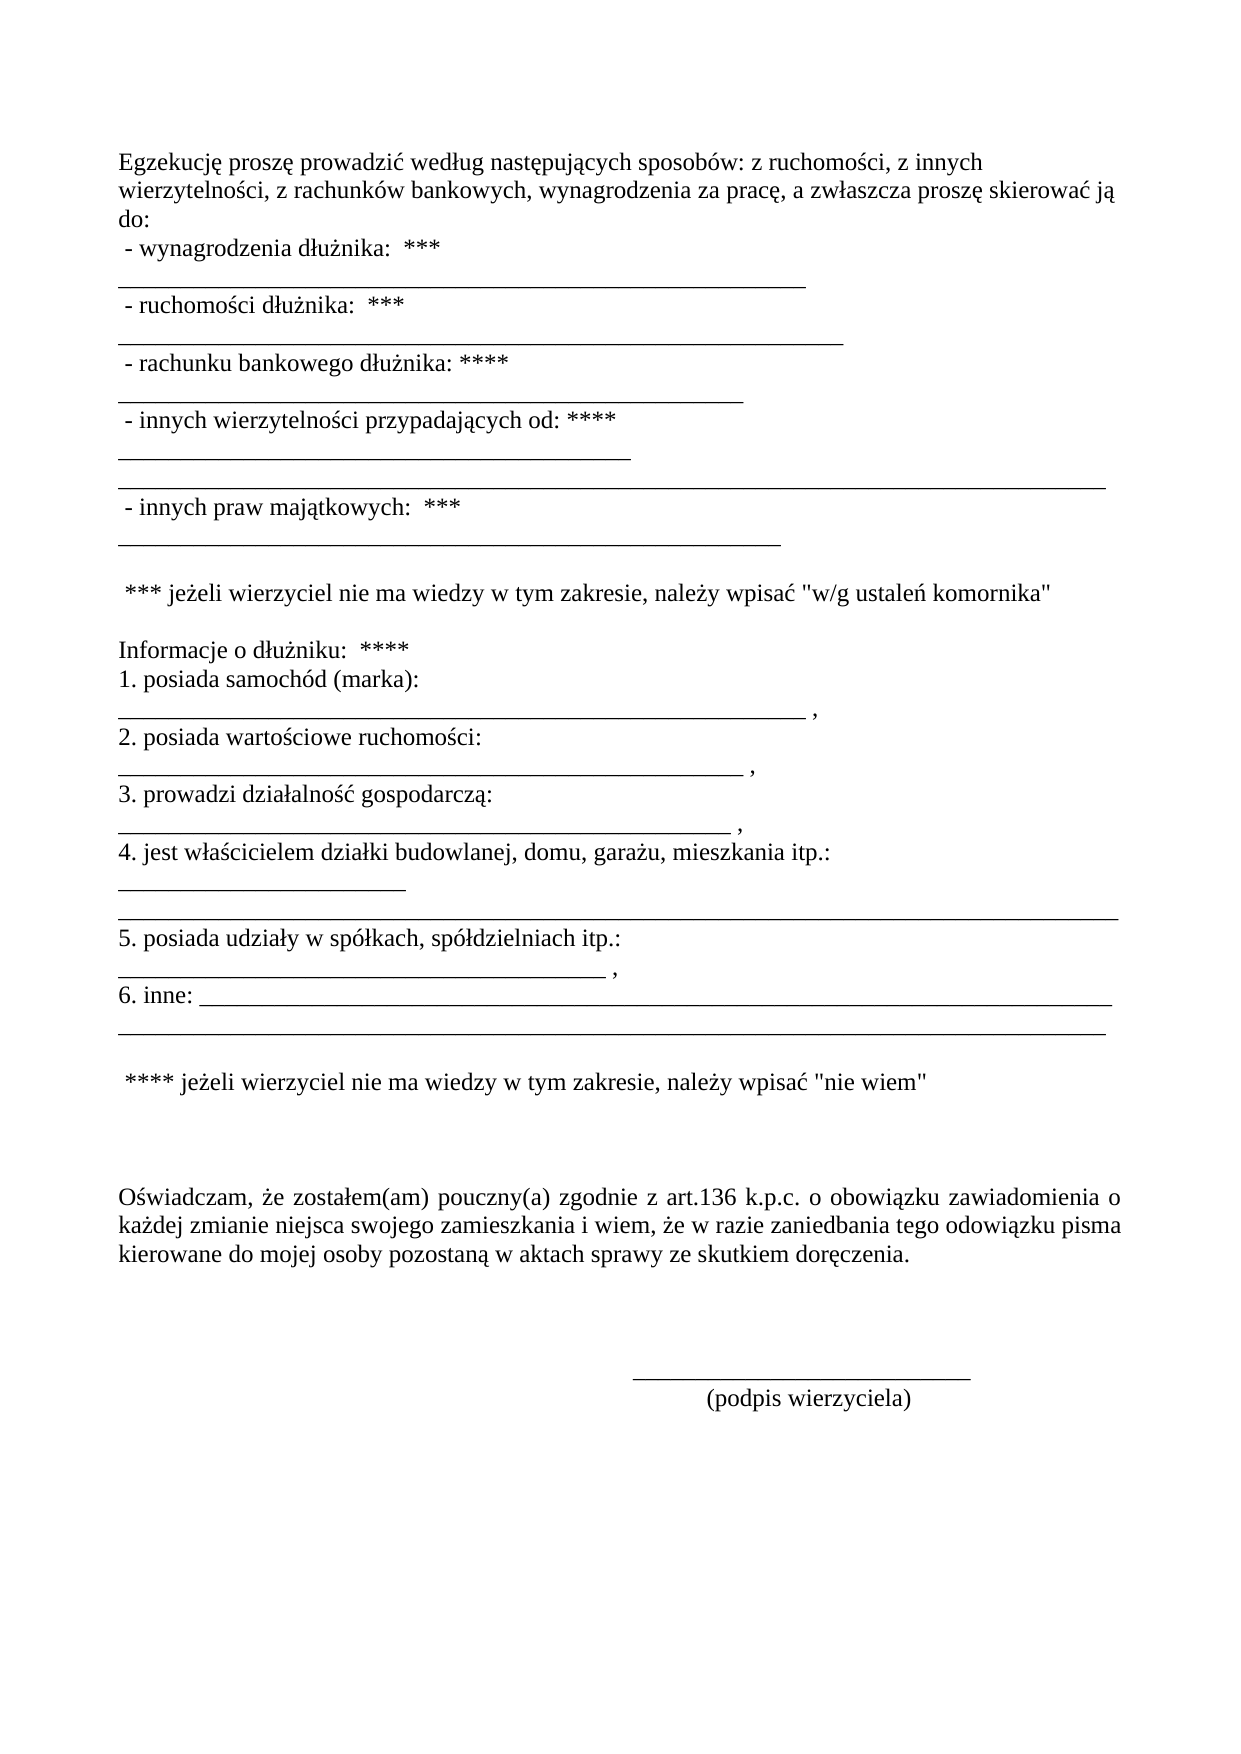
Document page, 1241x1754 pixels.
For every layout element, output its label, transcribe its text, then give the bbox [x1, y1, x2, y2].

text Informacje o dłużniku: **** [118, 636, 1122, 664]
text 2. posiada wartościowe ruchomości: __________________________________________________ , [118, 722, 1122, 779]
text - innych praw majątkowych: *** _____________________________________________________ [118, 492, 1122, 549]
text - wynagrodzenia dłużnika: *** _______________________________________________________ [118, 233, 1122, 291]
text 5. posiada udziały w spółkach, spółdzielniach itp.: _______________________________________ , [118, 923, 1122, 981]
text Oświadczam, że zostałem(am) pouczny(a) zgodnie z art.136 k.p.c. o obowiązku zawiadomienia o każdej zmianie niejsca swojego zamieszkania i wiem, że w razie zaniedbania tego odowiązku pisma kierowane do mojej osoby pozostaną w aktach sprawy ze skutkiem doręczenia. [118, 1182, 1122, 1268]
text _______________________________________________________________________________ [118, 1009, 1122, 1038]
text 3. prowadzi działalność gospodarczą: _________________________________________________ , [118, 779, 1122, 837]
text 1. posiada samochód (marka): _______________________________________________________ , [118, 664, 1122, 722]
text - rachunku bankowego dłużnika: **** __________________________________________________ [118, 348, 1122, 406]
text - ruchomości dłużnika: *** __________________________________________________________ [118, 291, 1122, 348]
text 4. jest właścicielem działki budowlanej, domu, garażu, mieszkania itp.: _______________________ [118, 837, 1122, 894]
text 6. inne: _________________________________________________________________________ [118, 981, 1122, 1009]
text (podpis wierzyciela) [118, 1383, 1122, 1412]
text Egzekucję proszę prowadzić według następujących sposobów: z ruchomości, z innych wierzytelności, z rachunków bankowych, wynagrodzenia za pracę, a zwłaszcza proszę skierować ją do: [118, 147, 1122, 233]
text - innych wierzytelności przypadających od: **** _________________________________________ [118, 406, 1122, 463]
text *** jeżeli wierzyciel nie ma wiedzy w tym zakresie, należy wpisać "w/g ustaleń komornika" [118, 578, 1122, 607]
text _______________________________________________________________________________ [118, 463, 1122, 492]
text ___________________________ [118, 1354, 1122, 1383]
text ________________________________________________________________________________ [118, 894, 1122, 923]
text **** jeżeli wierzyciel nie ma wiedzy w tym zakresie, należy wpisać "nie wiem" [118, 1067, 1122, 1096]
